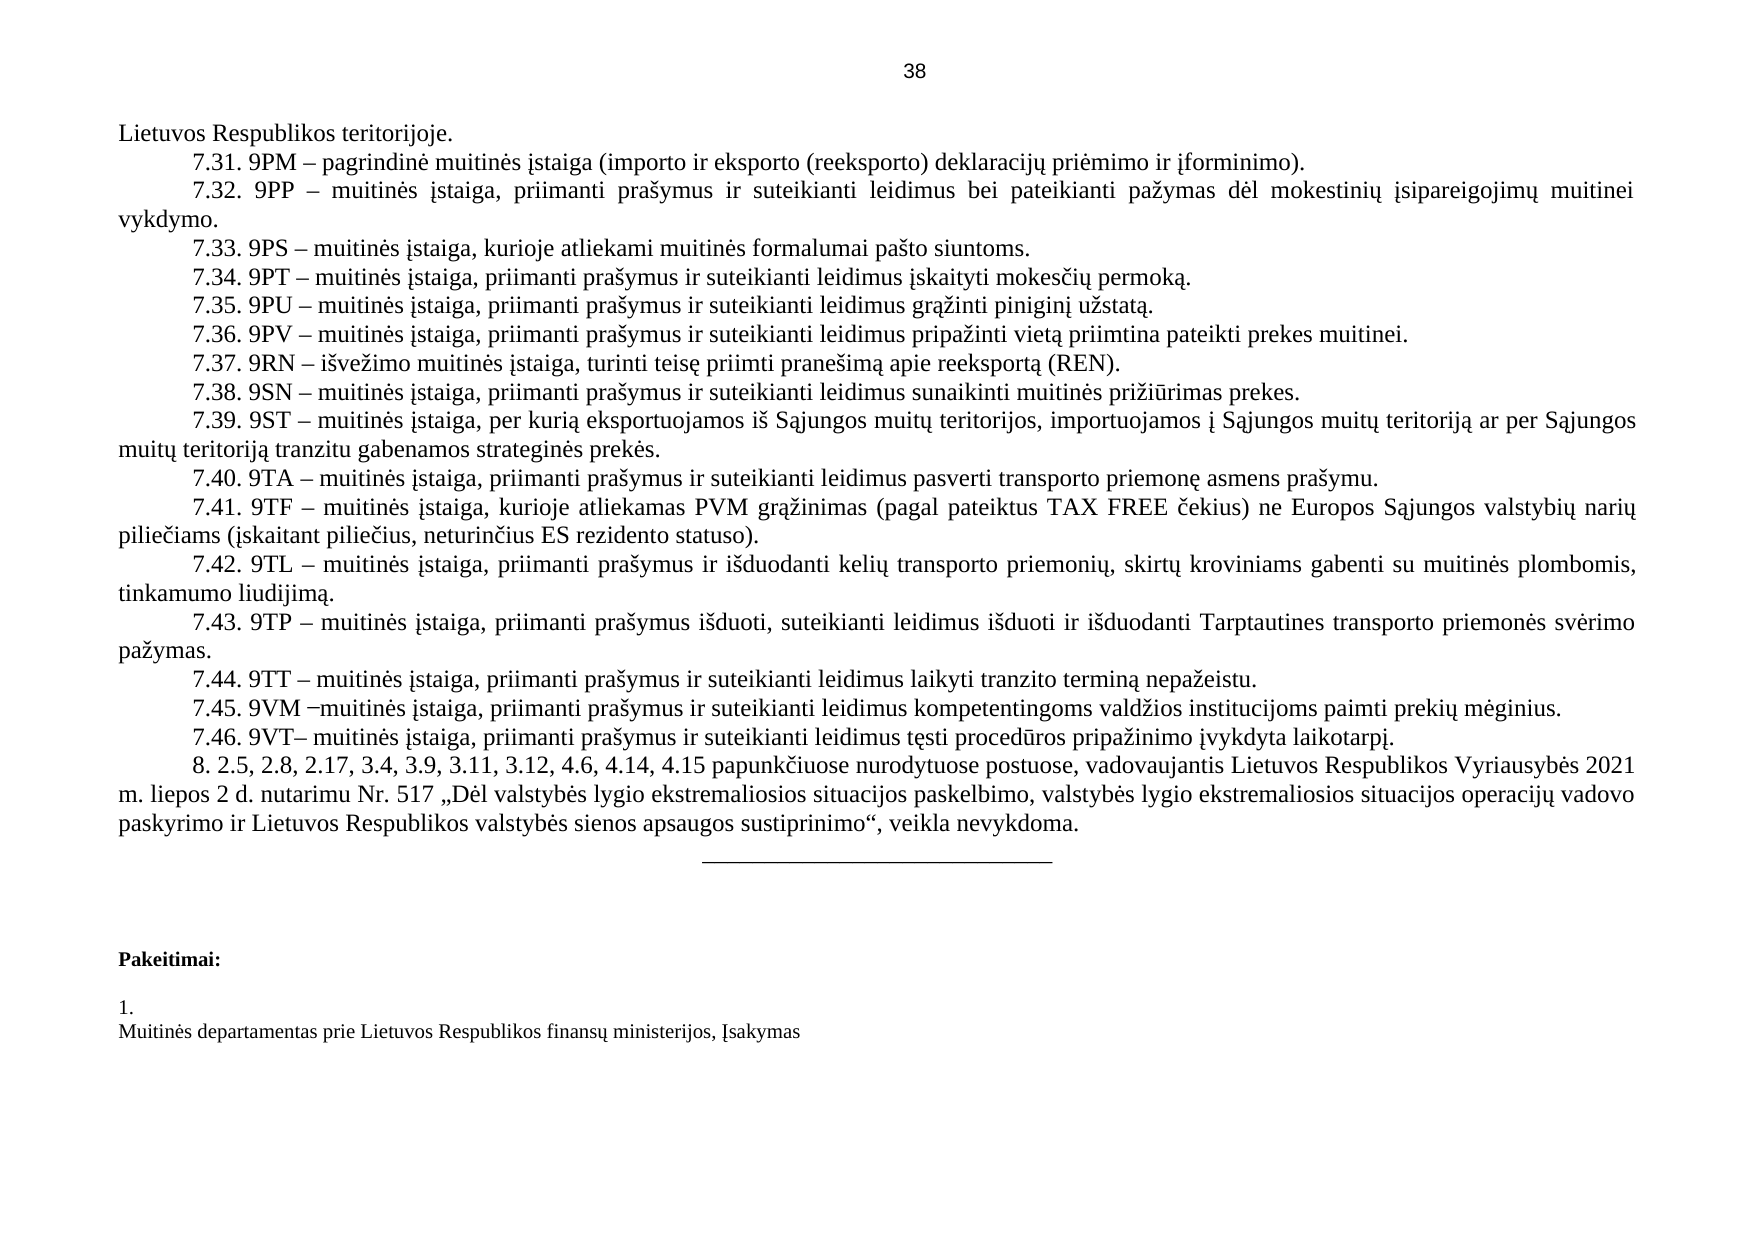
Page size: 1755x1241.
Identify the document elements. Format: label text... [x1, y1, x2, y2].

text 7.39. 9ST – muitinės įstaiga, per kurią eksportuojamos iš Sąjungos muitų teritorijos, importuojamos į Sąjungos muitų teritoriją ar per Sąjungos muitų teritoriją tranzitu gabenamos strateginės prekės. [118, 406, 1639, 463]
text 1. [118, 995, 1636, 1019]
text 7.37. 9RN – išvežimo muitinės įstaiga, turinti teisę priimti pranešimą apie reeksportą (REN). [118, 348, 1636, 377]
text 7.35. 9PU – muitinės įstaiga, priimanti prašymus ir suteikianti leidimus grąžinti piniginį užstatą. [118, 291, 1636, 319]
text 8. 2.5, 2.8, 2.17, 3.4, 3.9, 3.11, 3.12, 4.6, 4.14, 4.15 papunkčiuose nurodytuose postuose, vadovaujantis Lietuvos Respublikos Vyriausybės 2021 m. liepos 2 d. nutarimu Nr. 517 „Dėl valstybės lygio ekstremaliosios situacijos paskelbimo, valstybės lygio ekstremaliosios situacijos operacijų vadovo paskyrimo ir Lietuvos Respublikos valstybės sienos apsaugos sustiprinimo“, veikla nevykdoma. [118, 751, 1636, 837]
text 7.42. 9TL – muitinės įstaiga, priimanti prašymus ir išduodanti kelių transporto priemonių, skirtų kroviniams gabenti su muitinės plombomis, tinkamumo liudijimą. [118, 549, 1639, 607]
text 7.46. 9VT– muitinės įstaiga, priimanti prašymus ir suteikianti leidimus tęsti procedūros pripažinimo įvykdyta laikotarpį. [118, 722, 1636, 751]
text 7.41. 9TF – muitinės įstaiga, kurioje atliekamas PVM grąžinimas (pagal pateiktus TAX FREE čekius) ne Europos Sąjungos valstybių narių piliečiams (įskaitant piliečius, neturinčius ES rezidento statuso). [118, 492, 1639, 549]
text 7.38. 9SN – muitinės įstaiga, priimanti prašymus ir suteikianti leidimus sunaikinti muitinės prižiūrimas prekes. [118, 377, 1636, 406]
text ____________________________ [118, 837, 1636, 866]
text 7.33. 9PS – muitinės įstaiga, kurioje atliekami muitinės formalumai pašto siuntoms. [118, 233, 1639, 262]
text 7.36. 9PV – muitinės įstaiga, priimanti prašymus ir suteikianti leidimus pripažinti vietą priimtina pateikti prekes muitinei. [118, 319, 1636, 348]
text Pakeitimai: [118, 947, 1636, 971]
text 7.43. 9TP – muitinės įstaiga, priimanti prašymus išduoti, suteikianti leidimus išduoti ir išduodanti Tarptautines transporto priemonės svėrimo pažymas. [118, 607, 1636, 664]
text 7.34. 9PT – muitinės įstaiga, priimanti prašymus ir suteikianti leidimus įskaityti mokesčių permoką. [118, 262, 1636, 291]
text 7.45. 9VM ̶ muitinės įstaiga, priimanti prašymus ir suteikianti leidimus kompetentingoms valdžios institucijoms paimti prekių mėginius. [118, 693, 1636, 722]
text 7.44. 9TT – muitinės įstaiga, priimanti prašymus ir suteikianti leidimus laikyti tranzito terminą nepažeistu. [118, 664, 1636, 693]
text 7.32. 9PP – muitinės įstaiga, priimanti prašymus ir suteikianti leidimus bei pateikianti pažymas dėl mokestinių įsipareigojimų muitinei vykdymo. [118, 176, 1636, 233]
text Lietuvos Respublikos teritorijoje. [118, 118, 1639, 147]
text 7.31. 9PM – pagrindinė muitinės įstaiga (importo ir eksporto (reeksporto) deklaracijų priėmimo ir įforminimo). [118, 147, 1636, 176]
text 7.40. 9TA – muitinės įstaiga, priimanti prašymus ir suteikianti leidimus pasverti transporto priemonę asmens prašymu. [118, 463, 1636, 492]
text Muitinės departamentas prie Lietuvos Respublikos finansų ministerijos, Įsakymas [118, 1019, 1636, 1043]
